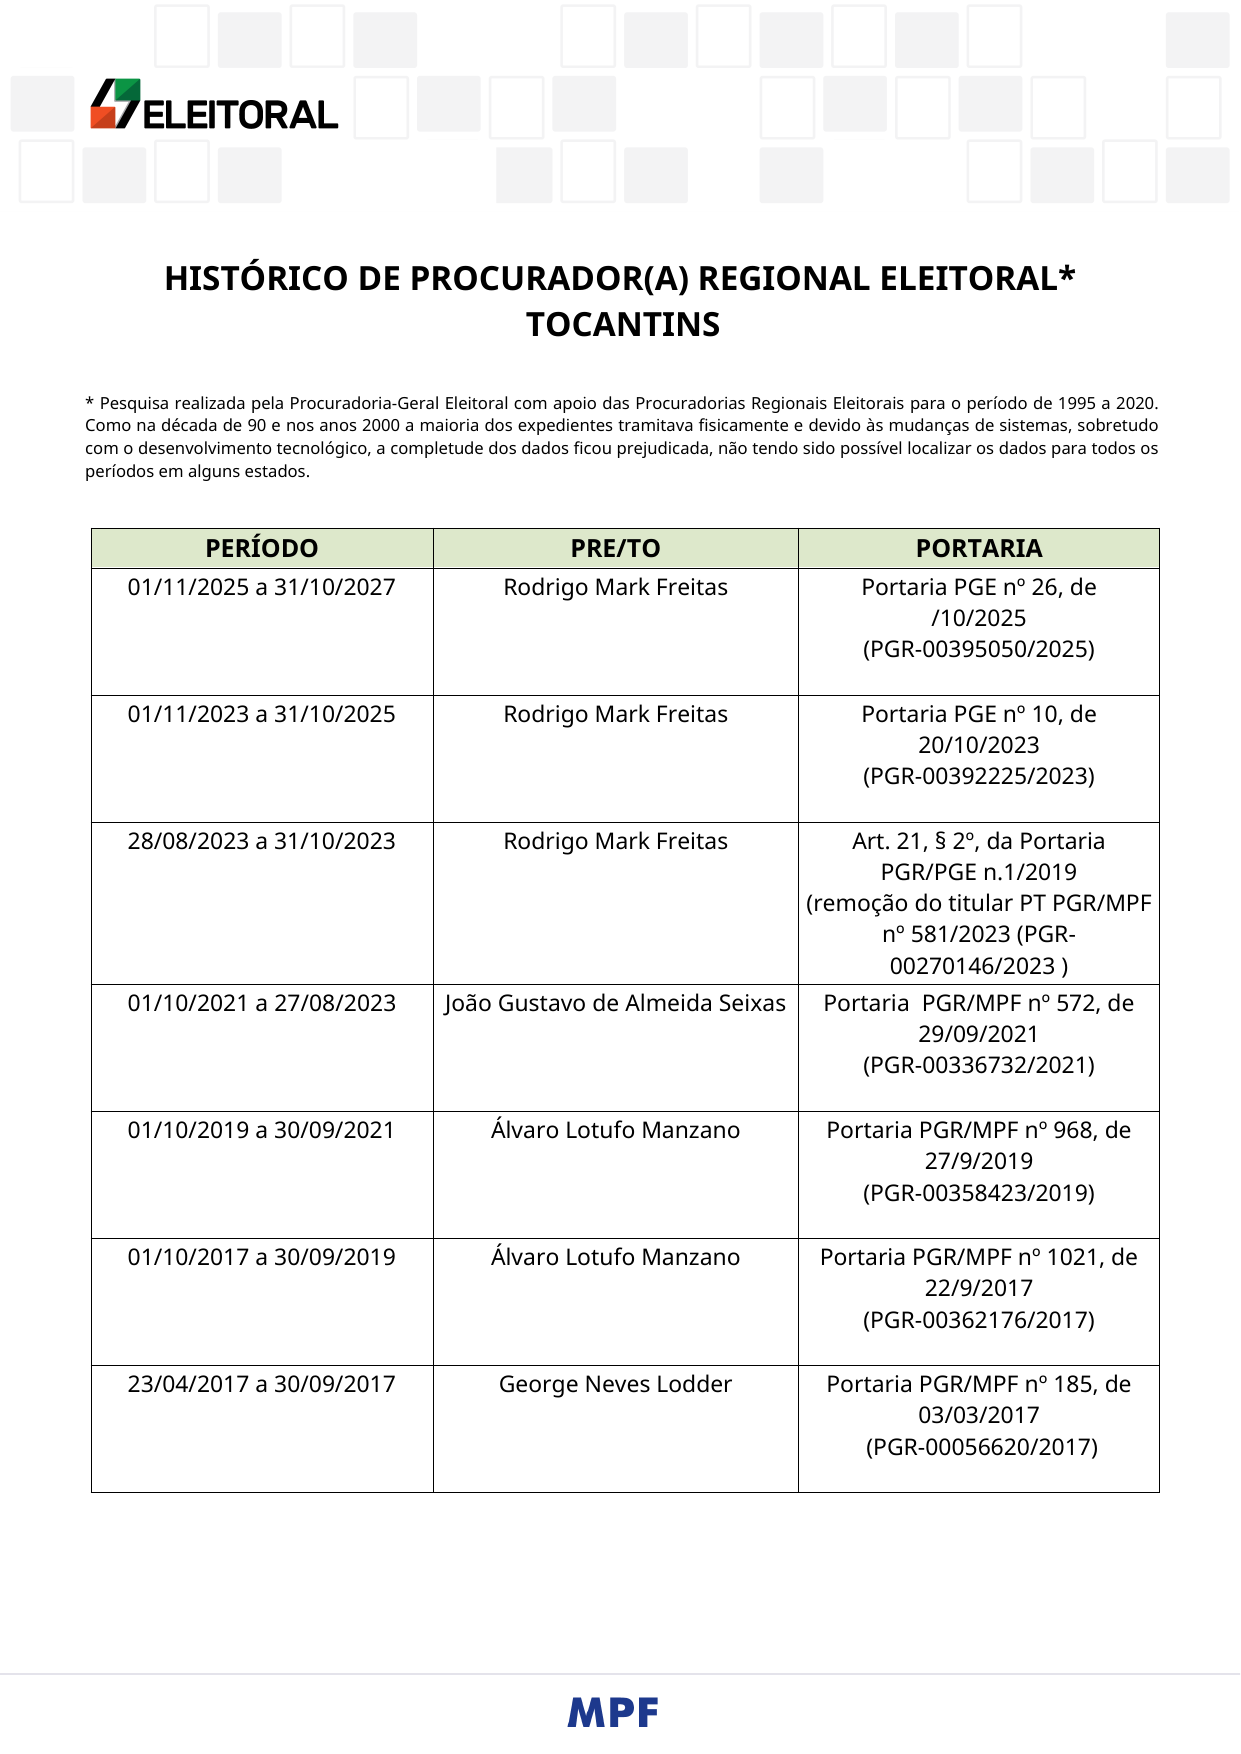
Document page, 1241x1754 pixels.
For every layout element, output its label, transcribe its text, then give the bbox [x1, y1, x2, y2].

table_cell Portaria PGR/MPF nº 1021, de 22/9/2017 (PGR-00362176/2017) [799, 1239, 1159, 1365]
picture [0, 1669, 1241, 1754]
table_cell Portaria PGE nº 26, de /10/2025 (PGR-00395050/2025) [799, 569, 1159, 694]
table_cell Álvaro Lotufo Manzano [434, 1112, 798, 1238]
table_cell Portaria PGR/MPF nº 968, de 27/9/2019 (PGR-00358423/2019) [799, 1112, 1159, 1238]
table_cell Art. 21, § 2º, da Portaria PGR/PGE n.1/2019 (remoção do titular PT PGR/MPF nº 581/2023 (PGR-00270146/2023 ) [799, 823, 1159, 984]
table_cell Portaria PGR/MPF nº 185, de 03/03/2017 (PGR-00056620/2017) [799, 1366, 1159, 1492]
table_cell Portaria PGE nº 10, de 20/10/2023 (PGR-00392225/2023) [799, 696, 1159, 822]
table_cell 01/10/2021 a 27/08/2023 [92, 985, 433, 1111]
text * Pesquisa realizada pela Procuradoria-Geral Eleitoral com apoio das Procuradorias Regionais Eleitorais para o período de 1995 a 2020. Como na década de 90 e nos anos 2000 a maioria dos expedientes tramitava fisicamente e devido às mudanças de sistemas, sobretudo com o desenvolvimento tecnológico, a completude dos dados ficou prejudicada, não tendo sido possível localizar os dados para todos os períodos em alguns estados. [85, 391, 1161, 482]
table_cell 28/08/2023 a 31/10/2023 [92, 823, 433, 984]
picture [0, 0, 1239, 212]
table_cell Rodrigo Mark Freitas [434, 823, 798, 984]
table_cell 23/04/2017 a 30/09/2017 [92, 1366, 433, 1492]
table_cell 01/10/2019 a 30/09/2021 [92, 1112, 433, 1238]
table_header PORTARIA [799, 529, 1159, 567]
table_cell João Gustavo de Almeida Seixas [434, 985, 798, 1111]
table_header PRE/TO [434, 529, 798, 567]
table_cell 01/10/2017 a 30/09/2019 [92, 1239, 433, 1365]
table_header PERÍODO [92, 529, 433, 567]
table_cell Álvaro Lotufo Manzano [434, 1239, 798, 1365]
table_cell George Neves Lodder [434, 1366, 798, 1492]
table_cell 01/11/2025 a 31/10/2027 [92, 569, 433, 694]
text TOCANTINS [85, 300, 1161, 346]
text HISTÓRICO DE PROCURADOR(A) REGIONAL ELEITORAL* [150, 255, 1090, 300]
table_cell Rodrigo Mark Freitas [434, 696, 798, 822]
table_cell 01/11/2023 a 31/10/2025 [92, 696, 433, 822]
table_cell Portaria PGR/MPF nº 572, de 29/09/2021 (PGR-00336732/2021) [799, 985, 1159, 1111]
table_cell Rodrigo Mark Freitas [434, 569, 798, 694]
